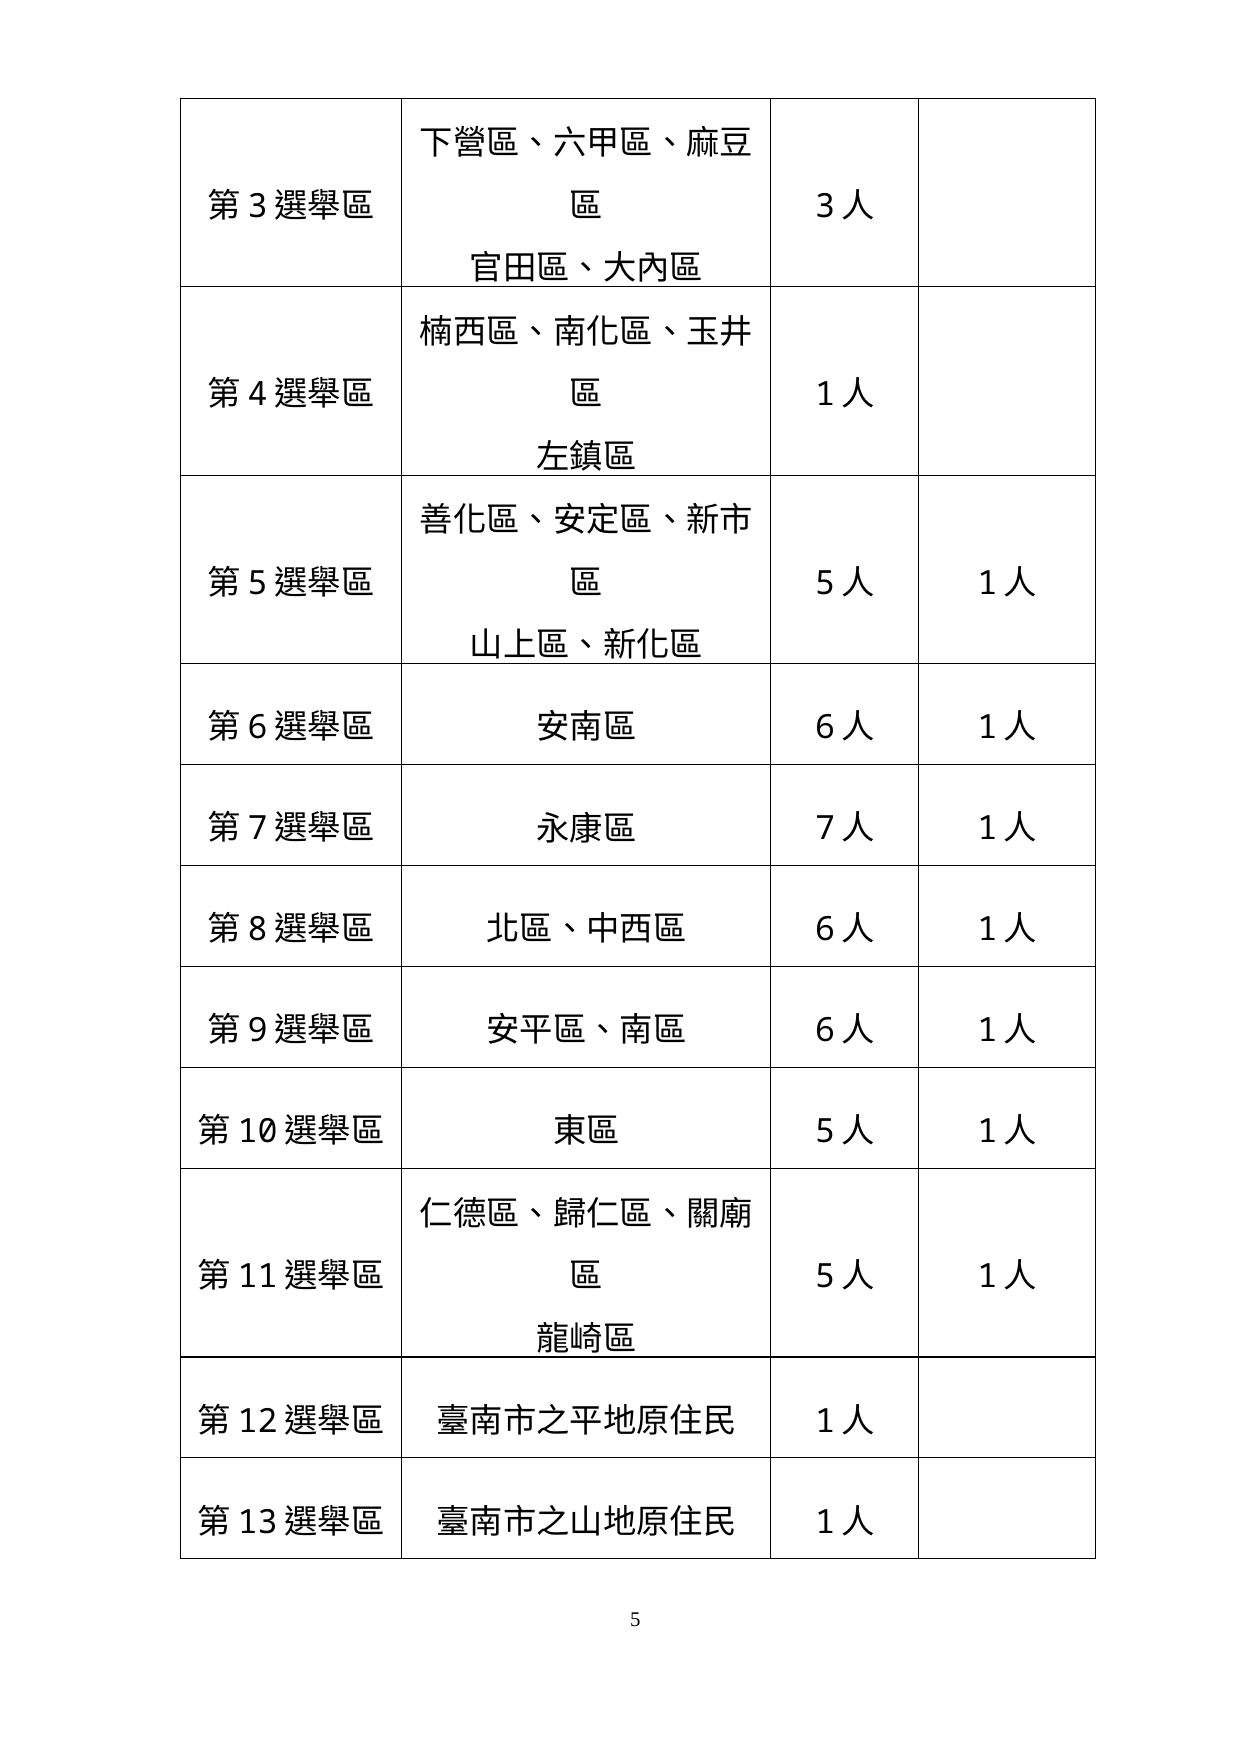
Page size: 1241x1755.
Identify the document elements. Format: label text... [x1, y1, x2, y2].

table_cell 1人 [771, 1358, 918, 1457]
table_cell 6人 [771, 664, 918, 764]
table_cell [919, 1358, 1095, 1457]
table_cell 3人 [771, 99, 918, 286]
table_cell 第6選舉區 [181, 664, 401, 764]
table_cell 1人 [919, 765, 1095, 865]
table_cell 第10選舉區 [181, 1068, 401, 1168]
table_cell 第3選舉區 [181, 99, 401, 286]
table_cell 5人 [771, 1068, 918, 1168]
table_cell 臺南市之平地原住民 [402, 1358, 770, 1457]
table_cell 下營區、六甲區、麻豆區 官田區、大內區 [402, 99, 770, 286]
table_cell 1人 [919, 664, 1095, 764]
table_cell 1人 [919, 866, 1095, 966]
table_cell 第4選舉區 [181, 287, 401, 474]
table_cell 1人 [919, 1068, 1095, 1168]
table_cell 第5選舉區 [181, 476, 401, 663]
table_cell 安平區、南區 [402, 967, 770, 1067]
table_cell [919, 1458, 1095, 1558]
table_cell 1人 [771, 1458, 918, 1558]
table_cell 北區、中西區 [402, 866, 770, 966]
table_cell 第7選舉區 [181, 765, 401, 865]
table_cell 第9選舉區 [181, 967, 401, 1067]
table_cell 第8選舉區 [181, 866, 401, 966]
table_cell 5人 [771, 1169, 918, 1356]
table_cell 安南區 [402, 664, 770, 764]
table_cell 第11選舉區 [181, 1169, 401, 1356]
table_cell 1人 [919, 476, 1095, 663]
table_cell 楠西區、南化區、玉井區 左鎮區 [402, 287, 770, 474]
table_cell 臺南市之山地原住民 [402, 1458, 770, 1558]
table_cell 1人 [919, 1169, 1095, 1356]
table_cell 1人 [919, 967, 1095, 1067]
table_cell 善化區、安定區、新市區 山上區、新化區 [402, 476, 770, 663]
table_cell 1人 [771, 287, 918, 474]
table_cell 7人 [771, 765, 918, 865]
table_cell 6人 [771, 967, 918, 1067]
table_cell 仁德區、歸仁區、關廟區 龍崎區 [402, 1169, 770, 1356]
table_cell 5人 [771, 476, 918, 663]
table_cell 第13選舉區 [181, 1458, 401, 1558]
table_cell [919, 287, 1095, 474]
table_cell 第12選舉區 [181, 1358, 401, 1457]
table_cell 永康區 [402, 765, 770, 865]
table_cell 6人 [771, 866, 918, 966]
table_cell 東區 [402, 1068, 770, 1168]
table_cell [919, 99, 1095, 286]
